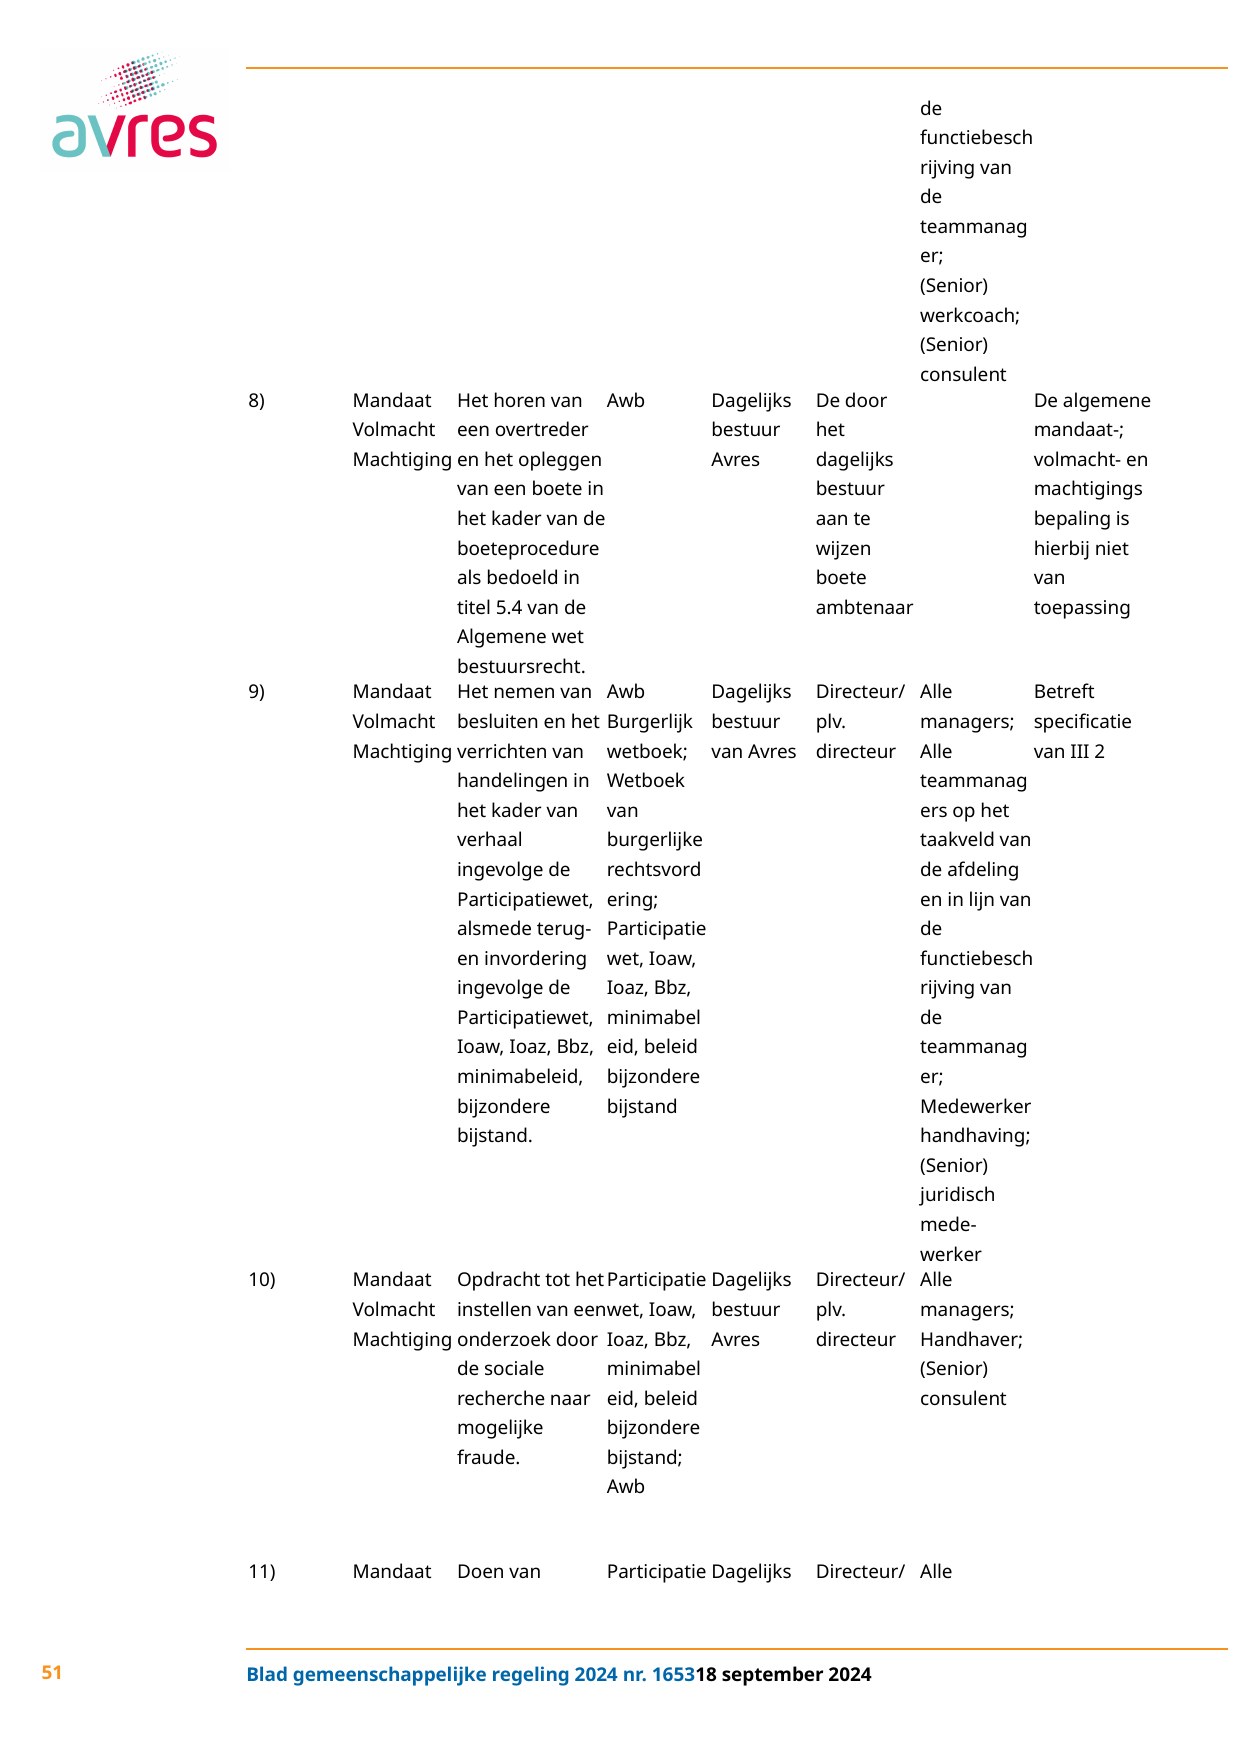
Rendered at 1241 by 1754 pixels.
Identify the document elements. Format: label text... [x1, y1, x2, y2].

table_cell Directeur/plv. directeur [816, 679, 920, 1267]
table_cell Participatie [607, 1559, 711, 1584]
table_cell Awb [607, 387, 711, 679]
table_cell De door het dagelijks bestuur aan te wijzen boete ambtenaar [816, 387, 920, 679]
table_cell Participatiewet, Ioaw, Ioaz, Bbz, minimabeleid, beleid bijzondere bijstand; Awb [607, 1267, 711, 1558]
table_cell Dagelijks bestuur Avres [711, 387, 816, 679]
table_cell Het nemen van besluiten en het verrichten van handelingen in het kader van verhaal ingevolge de Participatiewet, alsmede terug- en invordering ingevolge de Participatiewet, Ioaw, Ioaz, Bbz, minimabeleid, bijzondere bijstand. [457, 679, 607, 1267]
table_cell 11) [248, 1559, 352, 1584]
table_cell Doen van [457, 1559, 607, 1584]
table_cell Awb Burgerlijk wetboek; Wetboek van burgerlijke rechtsvordering; Participatiewet, Ioaw, Ioaz, Bbz, minimabeleid, beleid bijzondere bijstand [607, 679, 711, 1267]
table_cell Mandaat [353, 1559, 457, 1584]
table_cell Dagelijks bestuur Avres [711, 1267, 816, 1558]
table_cell [353, 95, 457, 387]
table_cell [1034, 1559, 1152, 1584]
table_cell Betreft specificatie van III 2 [1034, 679, 1152, 1267]
table_cell Directeur/ [816, 1559, 920, 1584]
table_cell Opdracht tot het instellen van een onderzoek door de sociale recherche naar mogelijke fraude. [457, 1267, 607, 1558]
table_cell Mandaat Volmacht Machtiging [353, 679, 457, 1267]
table_cell [920, 387, 1033, 679]
picture [41, 47, 231, 172]
table_cell [457, 95, 607, 387]
table_cell Dagelijks [711, 1559, 816, 1584]
table_cell Directeur/plv. directeur [816, 1267, 920, 1558]
table_cell Dagelijks bestuur van Avres [711, 679, 816, 1267]
table_cell 10) [248, 1267, 352, 1558]
table_cell 9) [248, 679, 352, 1267]
table_cell 8) [248, 387, 352, 679]
table_cell [816, 95, 920, 387]
table_cell Alle managers; Handhaver; (Senior) consulent [920, 1267, 1033, 1558]
table_cell De algemene mandaat-; volmacht- en machtigingsbepaling is hierbij niet van toepassing [1034, 387, 1152, 679]
table_cell [711, 95, 816, 387]
table_cell [607, 95, 711, 387]
table_cell Mandaat Volmacht Machtiging [353, 387, 457, 679]
table_cell Mandaat Volmacht Machtiging [353, 1267, 457, 1558]
table_cell [1034, 1267, 1152, 1558]
table_cell Het horen van een overtreder en het opleggen van een boete in het kader van de boeteprocedure als bedoeld in titel 5.4 van de Algemene wet bestuursrecht. [457, 387, 607, 679]
table_cell [1034, 95, 1152, 387]
table_cell Alle managers; Alle teammanagers op het taakveld van de afdeling en in lijn van de functiebeschrijving van de teammanager; Medewerker handhaving; (Senior) juridisch mede-werker [920, 679, 1033, 1267]
table_cell Alle [920, 1559, 1033, 1584]
table_cell [248, 95, 352, 387]
table_cell de functiebeschrijving van de teammanager; (Senior) werkcoach; (Senior) consulent [920, 95, 1033, 387]
